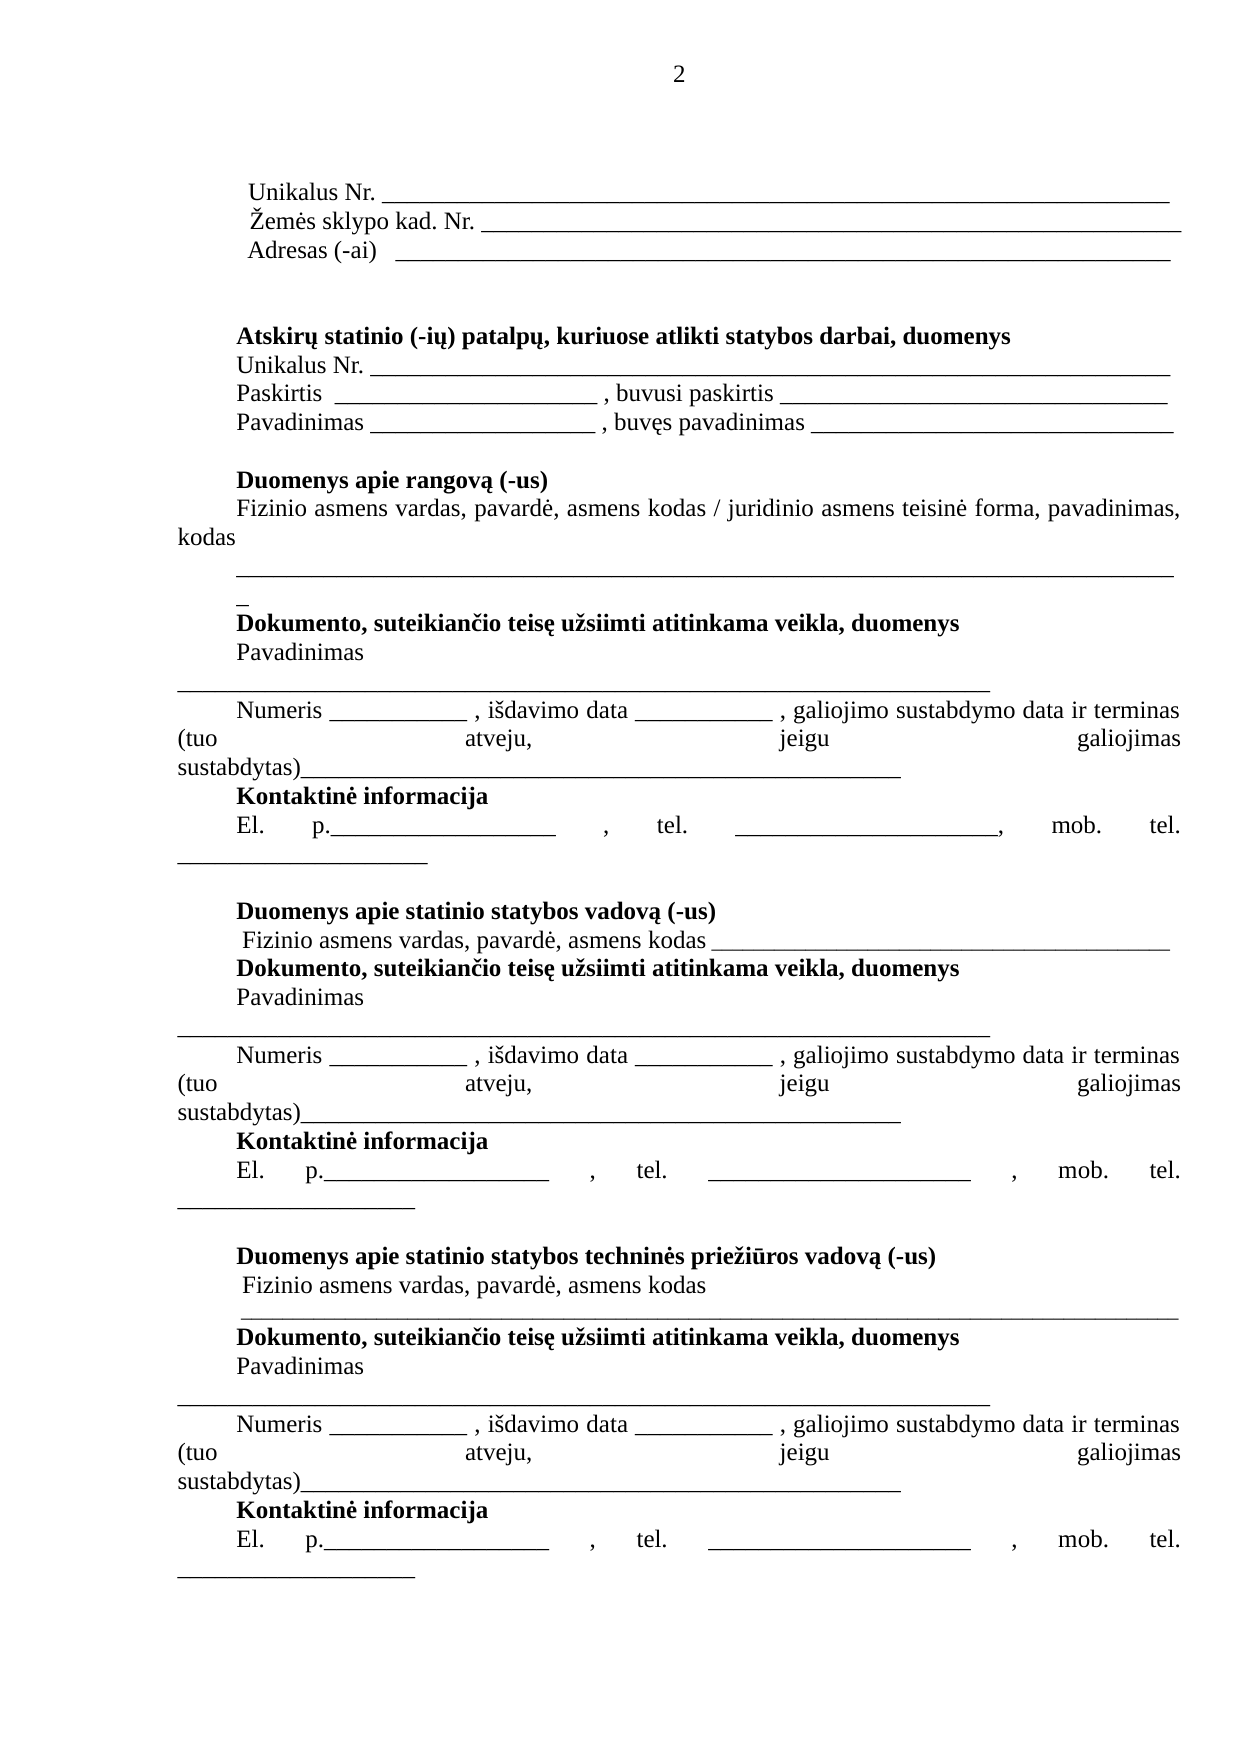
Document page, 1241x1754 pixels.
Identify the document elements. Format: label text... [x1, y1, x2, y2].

text Duomenys apie statinio statybos techninės priežiūros vadovą (-us) [236, 1241, 1181, 1270]
text Numeris ___________ , išdavimo data ___________ , galiojimo sustabdymo data ir terminas (tuo atveju, jeigu galiojimas sustabdytas)________________________________________________ [177, 1409, 1181, 1495]
text Atskirų statinio (-ių) patalpų, kuriuose atlikti statybos darbai, duomenys [177, 321, 1181, 350]
text Kontaktinė informacija [177, 1495, 1181, 1524]
text Fizinio asmens vardas, pavardė, asmens kodas ____________________________________________ [177, 925, 1181, 953]
text Žemės sklypo kad. Nr. ________________________________________________________ [177, 206, 1181, 235]
text Unikalus Nr. ________________________________________________________________ [177, 350, 1181, 378]
text El. p.__________________ , tel. _____________________ , mob. tel. ___________________ [177, 1524, 1181, 1581]
text Kontaktinė informacija [177, 1126, 1181, 1155]
text Pavadinimas _________________________________________________________________ [177, 982, 1181, 1040]
text Dokumento, suteikiančio teisę užsiimti atitinkama veikla, duomenys [177, 608, 1181, 637]
text El. p.__________________ , tel. _____________________, mob. tel. ____________________ [177, 810, 1181, 867]
text ____________________________________________________________________________ [236, 551, 1181, 608]
text Unikalus Nr. _______________________________________________________________ [177, 177, 1181, 206]
text Fizinio asmens vardas, pavardė, asmens kodas / juridinio asmens teisinė forma, pavadinimas, kodas [177, 493, 1181, 551]
text Numeris ___________ , išdavimo data ___________ , galiojimo sustabdymo data ir terminas (tuo atveju, jeigu galiojimas sustabdytas)________________________________________________ [177, 695, 1181, 781]
text Pavadinimas _________________________________________________________________ [177, 1351, 1181, 1409]
text El. p.__________________ , tel. _____________________ , mob. tel. ___________________ [177, 1155, 1181, 1212]
text Pavadinimas _________________________________________________________________ [177, 637, 1181, 695]
text Fizinio asmens vardas, pavardė, asmens kodas [236, 1270, 1181, 1298]
text Kontaktinė informacija [177, 781, 1181, 810]
text Duomenys apie statinio statybos vadovą (-us) [236, 896, 1181, 925]
text Dokumento, suteikiančio teisę užsiimti atitinkama veikla, duomenys [177, 1322, 1181, 1351]
text Dokumento, suteikiančio teisę užsiimti atitinkama veikla, duomenys [177, 953, 1181, 982]
text Pavadinimas __________________ , buvęs pavadinimas _____________________________ [177, 407, 1181, 436]
text Numeris ___________ , išdavimo data ___________ , galiojimo sustabdymo data ir terminas (tuo atveju, jeigu galiojimas sustabdytas)________________________________________________ [177, 1040, 1181, 1126]
text __________________________________________________________________________________________ [236, 1298, 1181, 1322]
text Paskirtis _____________________ , buvusi paskirtis _______________________________ [177, 378, 1181, 407]
text Duomenys apie rangovą (-us) [236, 465, 1181, 493]
text Adresas (-ai) ______________________________________________________________ [177, 235, 1181, 263]
